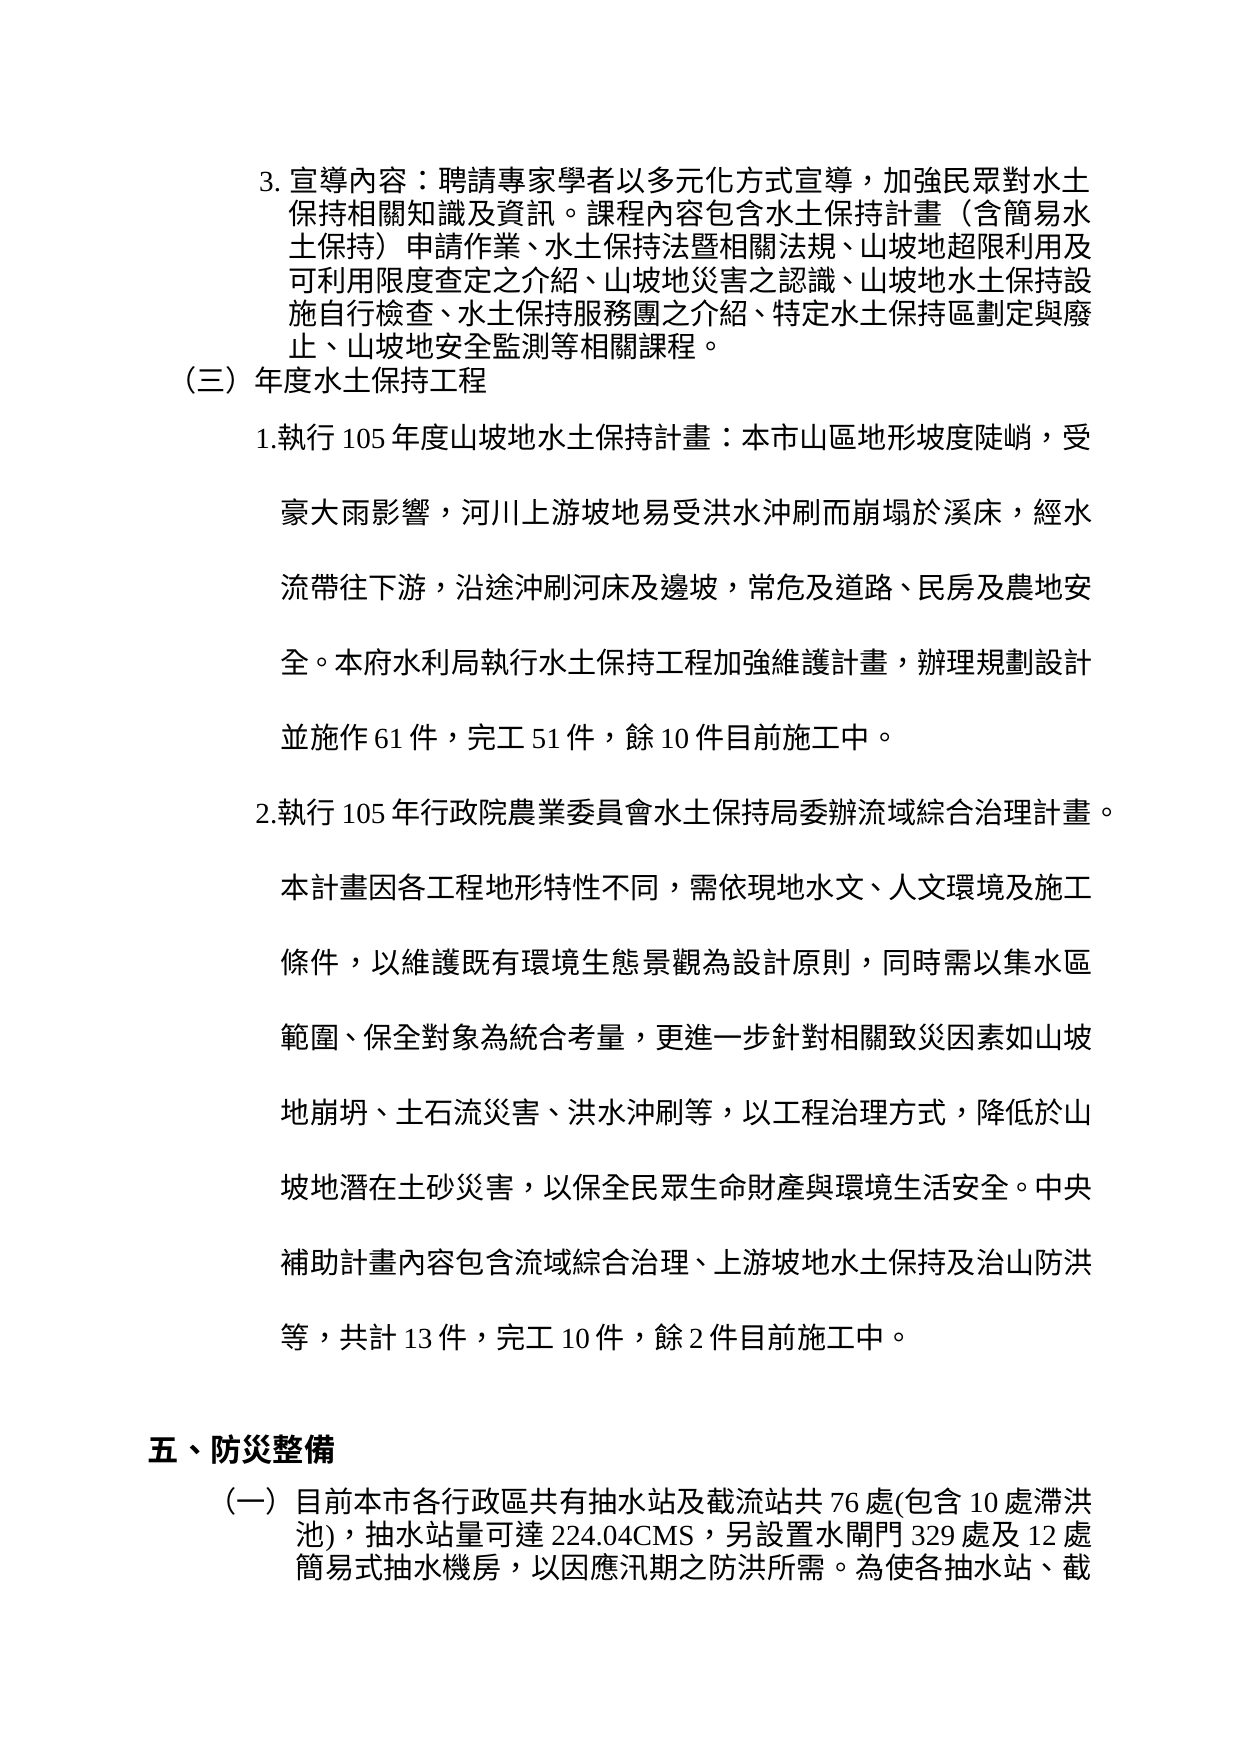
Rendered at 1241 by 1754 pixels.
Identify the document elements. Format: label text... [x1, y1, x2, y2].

text 2.執行105年行政院農業委員會水土保持局委辦流域綜合治理計畫。本計畫因各工程地形特性不同，需依現地水文、人文環境及施工條件，以維護既有環境生態景觀為設計原則，同時需以集水區範圍、保全對象為統合考量，更進一步針對相關致災因素如山坡地崩坍、土石流災害、洪水沖刷等，以工程治理方式，降低於山坡地潛在土砂災害，以保全民眾生命財產與環境生活安全。中央補助計畫內容包含流域綜合治理、上游坡地水土保持及治山防洪等，共計13件，完工10件，餘2件目前施工中。 [255, 773, 1092, 1373]
text 五、防災整備 [148, 1410, 1092, 1485]
text 3. 宣導內容：聘請專家學者以多元化方式宣導，加強民眾對水土保持相關知識及資訊。課程內容包含水土保持計畫（含簡易水土保持）申請作業、水土保持法暨相關法規、山坡地超限利用及可利用限度查定之介紹、山坡地災害之認識、山坡地水土保持設施自行檢查、水土保持服務團之介紹、特定水土保持區劃定與廢止、山坡地安全監測等相關課程。 [259, 164, 1092, 364]
text 1.執行105年度山坡地水土保持計畫：本市山區地形坡度陡峭，受豪大雨影響，河川上游坡地易受洪水沖刷而崩塌於溪床，經水流帶往下游，沿途沖刷河床及邊坡，常危及道路、民房及農地安全。本府水利局執行水土保持工程加強維護計畫，辦理規劃設計並施作61件，完工51件，餘10件目前施工中。 [255, 398, 1092, 773]
text （一）目前本市各行政區共有抽水站及截流站共76處(包含10處滯洪池)，抽水站量可達224.04CMS，另設置水閘門329處及12處簡易式抽水機房，以因應汛期之防洪所需。為使各抽水站、截 [207, 1485, 1092, 1585]
text （三）年度水土保持工程 [148, 364, 1092, 398]
